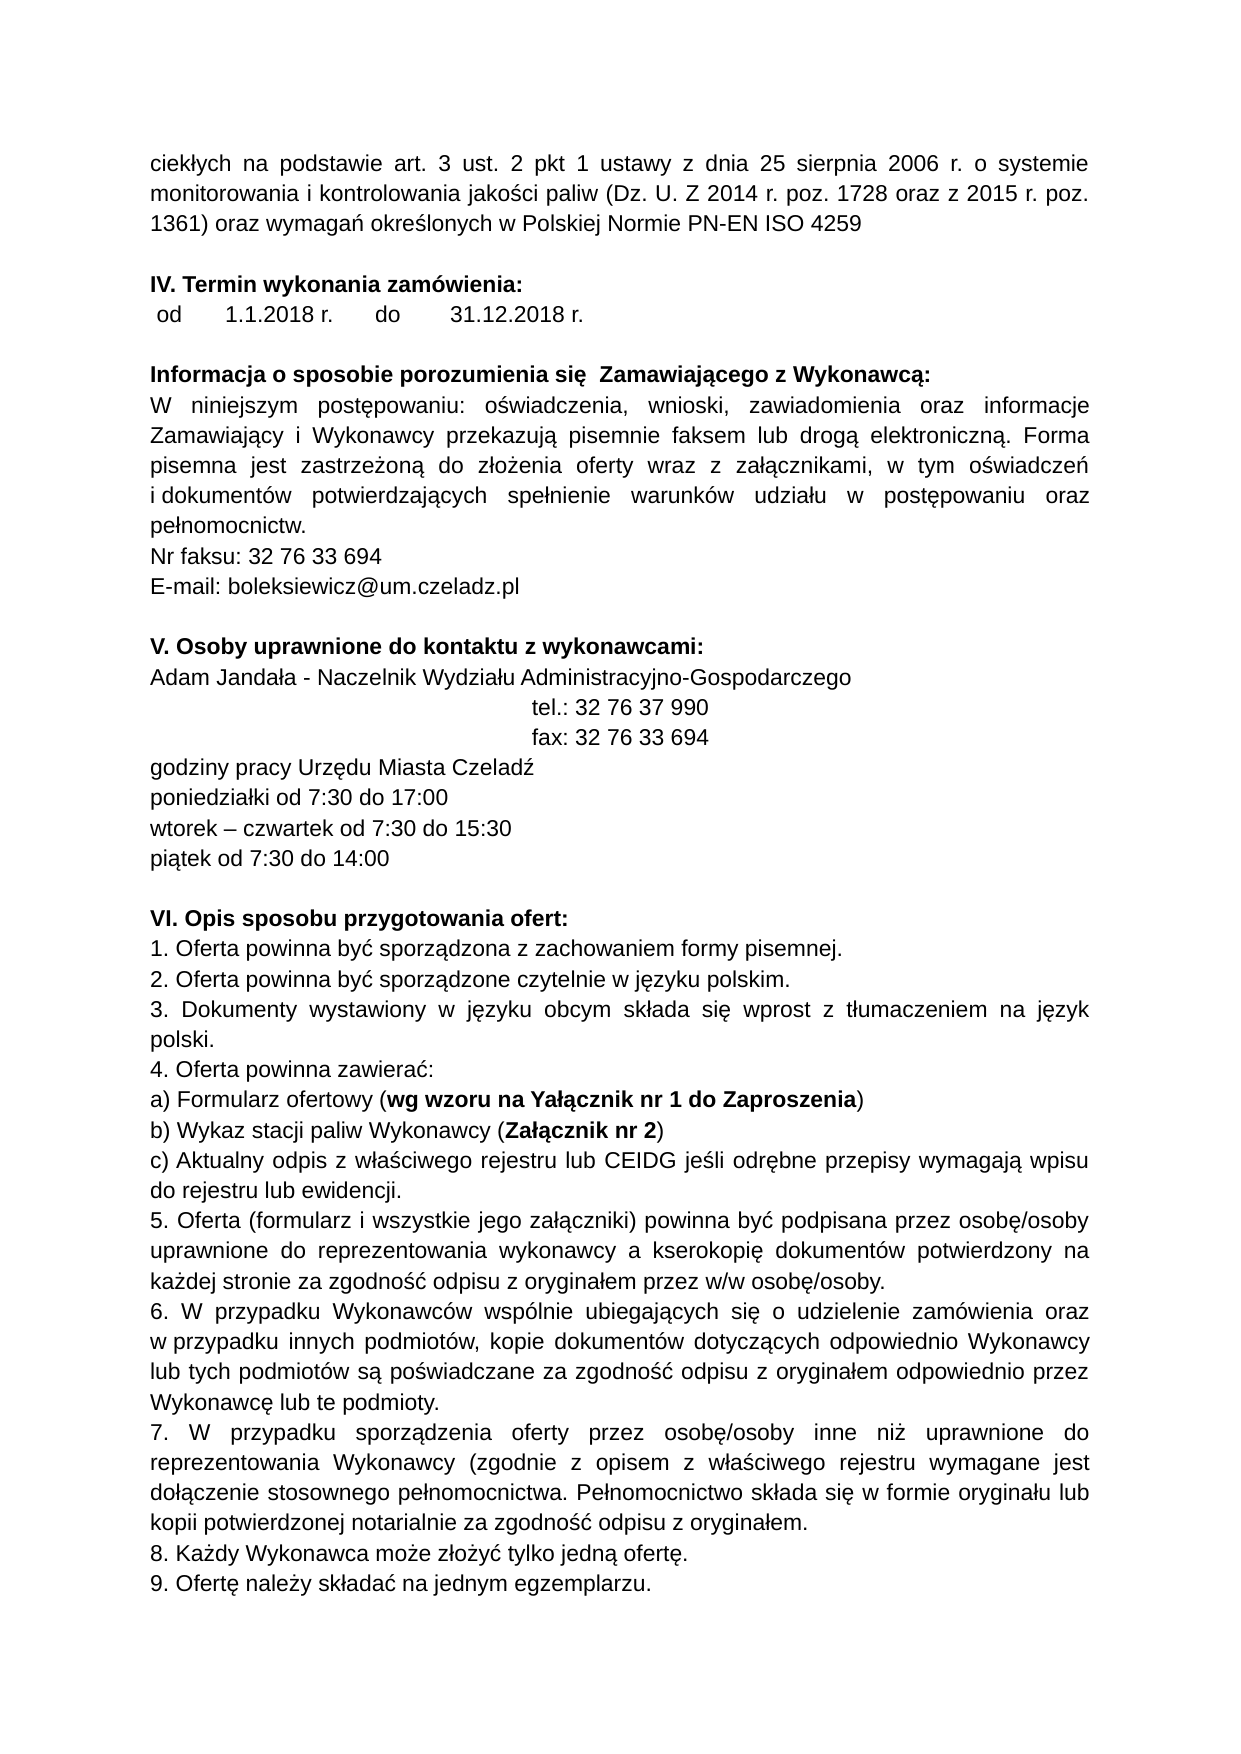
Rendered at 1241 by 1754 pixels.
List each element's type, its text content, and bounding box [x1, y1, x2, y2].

text IV. Termin wykonania zamówienia: [150, 271, 1090, 297]
text 4. Oferta powinna zawierać: [150, 1056, 1090, 1083]
text VI. Opis sposobu przygotowania ofert: [150, 905, 1090, 932]
text 3. Dokumenty wystawiony w języku obcym składa się wprost z tłumaczeniem na język polski. [150, 996, 1090, 1052]
text Adam Jandała - Naczelnik Wydziału Administracyjno-Gospodarczego [150, 663, 1090, 690]
text 6. W przypadku Wykonawców wspólnie ubiegających się o udzielenie zamówienia oraz w przypadku innych podmiotów, kopie dokumentów dotyczących odpowiednio Wykonawcy lub tych podmiotów są poświadczane za zgodność odpisu z oryginałem odpowiednio przez Wykonawcę lub te podmioty. [150, 1298, 1090, 1415]
text poniedziałki od 7:30 do 17:00 [150, 784, 1090, 811]
text 2. Oferta powinna być sporządzone czytelnie w języku polskim. [150, 966, 1090, 992]
text c) Aktualny odpis z właściwego rejestru lub CEIDG jeśli odrębne przepisy wymagają wpisu do rejestru lub ewidencji. [150, 1147, 1090, 1203]
text 7. W przypadku sporządzenia oferty przez osobę/osoby inne niż uprawnione do reprezentowania Wykonawcy (zgodnie z opisem z właściwego rejestru wymagane jest dołączenie stosownego pełnomocnictwa. Pełnomocnictwo składa się w formie oryginału lub kopii potwierdzonej notarialnie za zgodność odpisu z oryginałem. [150, 1419, 1090, 1536]
text tel.: 32 76 37 990 [150, 694, 1090, 720]
text a) Formularz ofertowy (wg wzoru na Yałącznik nr 1 do Zaproszenia) [150, 1086, 1090, 1113]
text 9. Ofertę należy składać na jednym egzemplarzu. [150, 1570, 1090, 1596]
text W niniejszym postępowaniu: oświadczenia, wnioski, zawiadomienia oraz informacje Zamawiający i Wykonawcy przekazują pisemnie faksem lub drogą elektroniczną. Forma pisemna jest zastrzeżoną do złożenia oferty wraz z załącznikami, w tym oświadczeń i dokumentów potwierdzających spełnienie warunków udziału w postępowaniu oraz pełnomocnictw. [150, 392, 1090, 539]
text 8. Każdy Wykonawca może złożyć tylko jedną ofertę. [150, 1539, 1090, 1566]
text b) Wykaz stacji paliw Wykonawcy (Załącznik nr 2) [150, 1117, 1090, 1143]
text 5. Oferta (formularz i wszystkie jego załączniki) powinna być podpisana przez osobę/osoby uprawnione do reprezentowania wykonawcy a kserokopię dokumentów potwierdzony na każdej stronie za zgodność odpisu z oryginałem przez w/w osobę/osoby. [150, 1207, 1090, 1294]
text fax: 32 76 33 694 [150, 724, 1090, 750]
text od 1.1.2018 r. do 31.12.2018 r. [150, 301, 1090, 327]
text Nr faksu: 32 76 33 694 [150, 543, 1090, 569]
text wtorek – czwartek od 7:30 do 15:30 [150, 814, 1090, 841]
text piątek od 7:30 do 14:00 [150, 845, 1090, 871]
text ciekłych na podstawie art. 3 ust. 2 pkt 1 ustawy z dnia 25 sierpnia 2006 r. o systemie monitorowania i kontrolowania jakości paliw (Dz. U. Z 2014 r. poz. 1728 oraz z 2015 r. poz. 1361) oraz wymagań określonych w Polskiej Normie PN-EN ISO 4259 [150, 150, 1090, 237]
text Informacja o sposobie porozumienia się Zamawiającego z Wykonawcą: [150, 361, 1090, 388]
text V. Osoby uprawnione do kontaktu z wykonawcami: [150, 633, 1090, 660]
text 1. Oferta powinna być sporządzona z zachowaniem formy pisemnej. [150, 935, 1090, 962]
text E-mail: boleksiewicz@um.czeladz.pl [150, 573, 1090, 599]
text godziny pracy Urzędu Miasta Czeladź [150, 754, 1090, 781]
